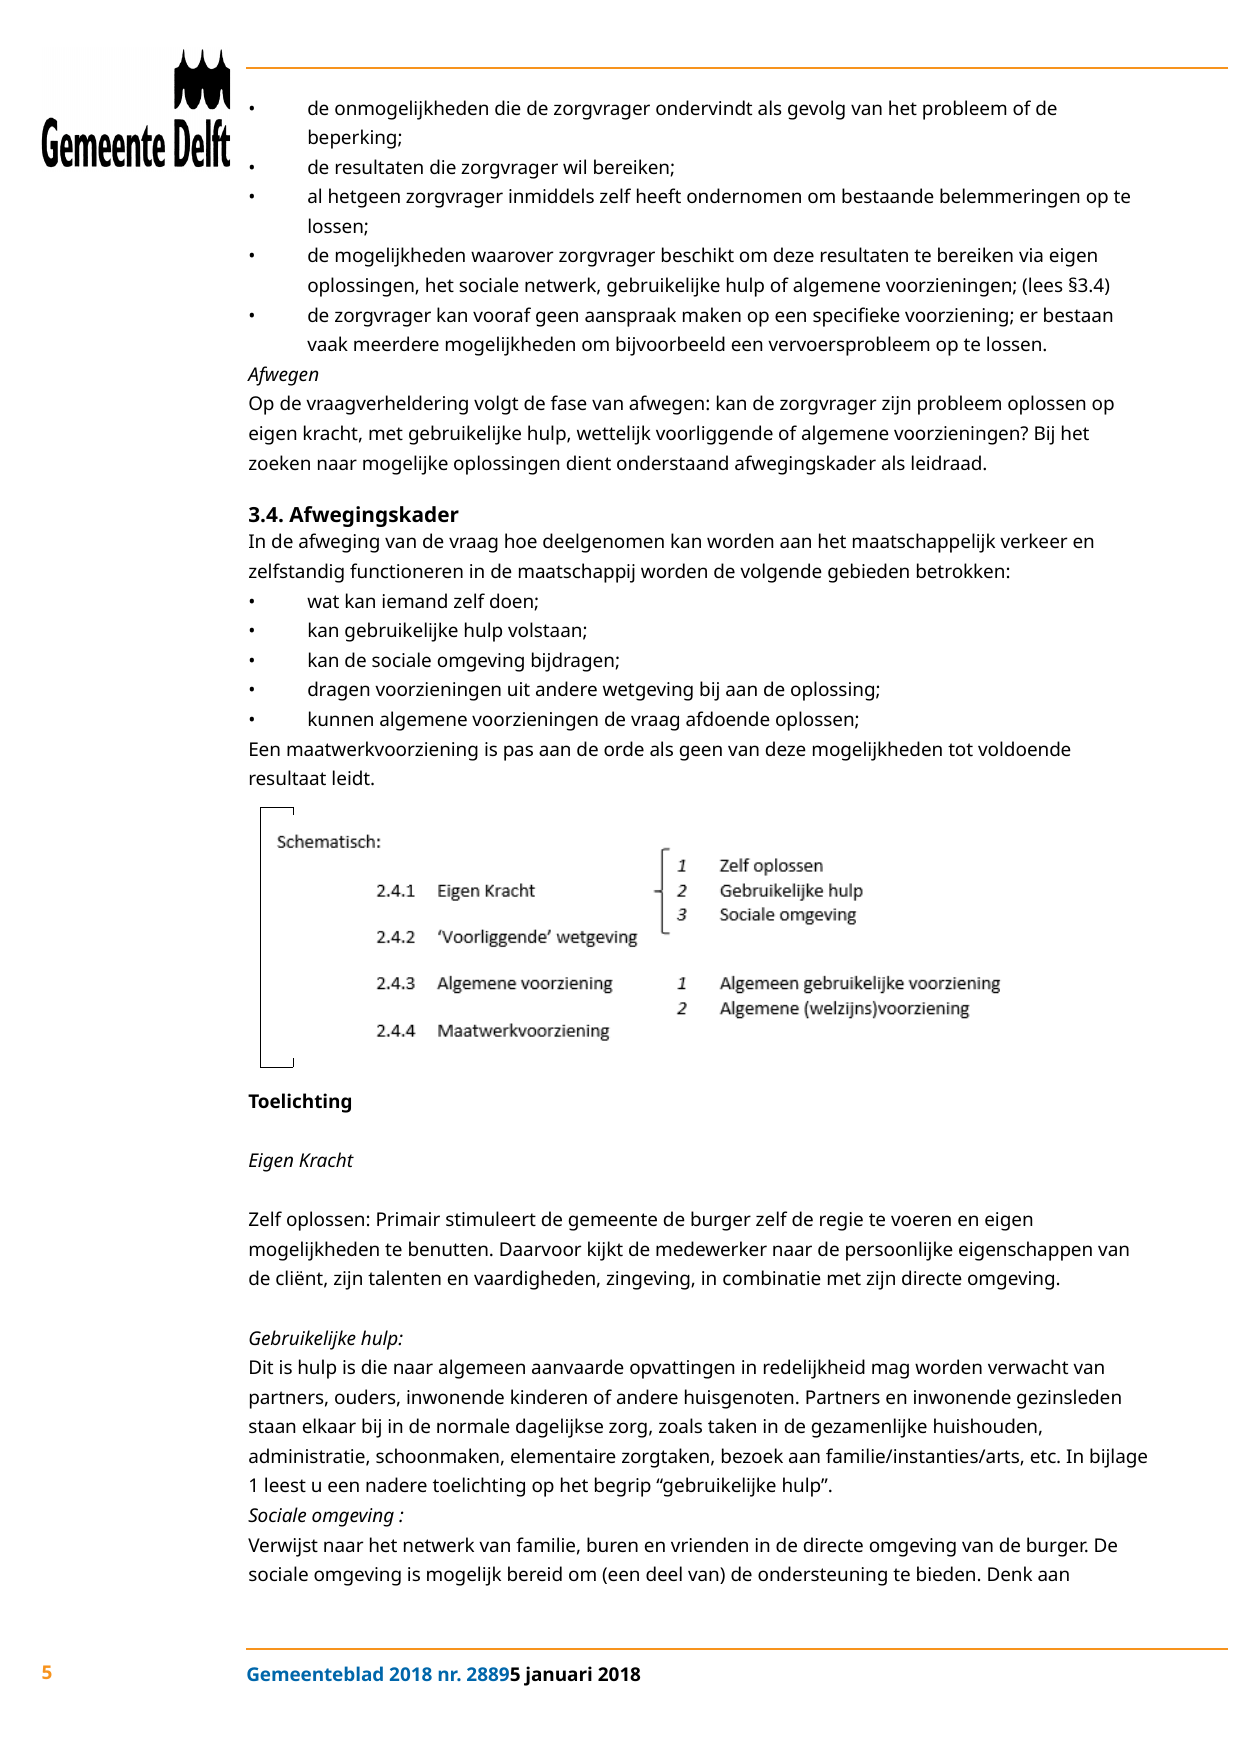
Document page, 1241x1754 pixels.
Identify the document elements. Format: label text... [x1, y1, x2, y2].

text Zelf oplossen: Primair stimuleert de gemeente de burger zelf de regie te voeren en eigen mogelijkheden te benutten. Daarvoor kijkt de medewerker naar de persoonlijke eigenschappen van de cliënt, zijn talenten en vaardigheden, zingeving, in combinatie met zijn directe omgeving. [248, 1206, 1152, 1291]
text Eigen Kracht [248, 1147, 1152, 1173]
list al hetgeen zorgvrager inmiddels zelf heeft ondernomen om bestaande belemmeringen op te lossen; [248, 183, 1152, 239]
text 3.4. Afwegingskader [248, 500, 1152, 529]
text Gebruikelijke hulp: [248, 1325, 1152, 1351]
list de onmogelijkheden die de zorgvrager ondervindt als gevolg van het probleem of de beperking; [248, 95, 1152, 150]
picture [268, 815, 1037, 1058]
list kan de sociale omgeving bijdragen; [248, 647, 1152, 673]
list de mogelijkheden waarover zorgvrager beschikt om deze resultaten te bereiken via eigen oplossingen, het sociale netwerk, gebruikelijke hulp of algemene voorzieningen; (lees §3.4) [248, 243, 1152, 298]
list dragen voorzieningen uit andere wetgeving bij aan de oplossing; [248, 677, 1152, 702]
text Verwijst naar het netwerk van familie, buren en vrienden in de directe omgeving van de burger. De sociale omgeving is mogelijk bereid om (een deel van) de ondersteuning te bieden. Denk aan [248, 1532, 1152, 1587]
picture [41, 47, 231, 172]
text Sociale omgeving : [248, 1502, 1152, 1528]
list wat kan iemand zelf doen; [248, 588, 1152, 613]
list de resultaten die zorgvrager wil bereiken; [248, 154, 1152, 180]
text Een maatwerkvoorziening is pas aan de orde als geen van deze mogelijkheden tot voldoende resultaat leidt. [248, 736, 1152, 791]
list kan gebruikelijke hulp volstaan; [248, 617, 1152, 643]
list de zorgvrager kan vooraf geen aanspraak maken op een specifieke voorziening; er bestaan vaak meerdere mogelijkheden om bijvoorbeeld een vervoersprobleem op te lossen. [248, 302, 1152, 357]
text Toelichting [248, 1088, 1152, 1114]
text Dit is hulp is die naar algemeen aanvaarde opvattingen in redelijkheid mag worden verwacht van partners, ouders, inwonende kinderen of andere huisgenoten. Partners en inwonende gezinsleden staan elkaar bij in de normale dagelijkse zorg, zoals taken in de gezamenlijke huishouden, administratie, schoonmaken, elementaire zorgtaken, bezoek aan familie/instanties/arts, etc. In bijlage 1 leest u een nadere toelichting op het begrip “gebruikelijke hulp”. [248, 1354, 1152, 1498]
text Op de vraagverheldering volgt de fase van afwegen: kan de zorgvrager zijn probleem oplossen op eigen kracht, met gebruikelijke hulp, wettelijk voorliggende of algemene voorzieningen? Bij het zoeken naar mogelijke oplossingen dient onderstaand afwegingskader als leidraad. [248, 391, 1152, 476]
text In de afweging van de vraag hoe deelgenomen kan worden aan het maatschappelijk verkeer en zelfstandig functioneren in de maatschappij worden de volgende gebieden betrokken: [248, 529, 1152, 584]
list kunnen algemene voorzieningen de vraag afdoende oplossen; [248, 706, 1152, 732]
text Afwegen [248, 361, 1152, 387]
